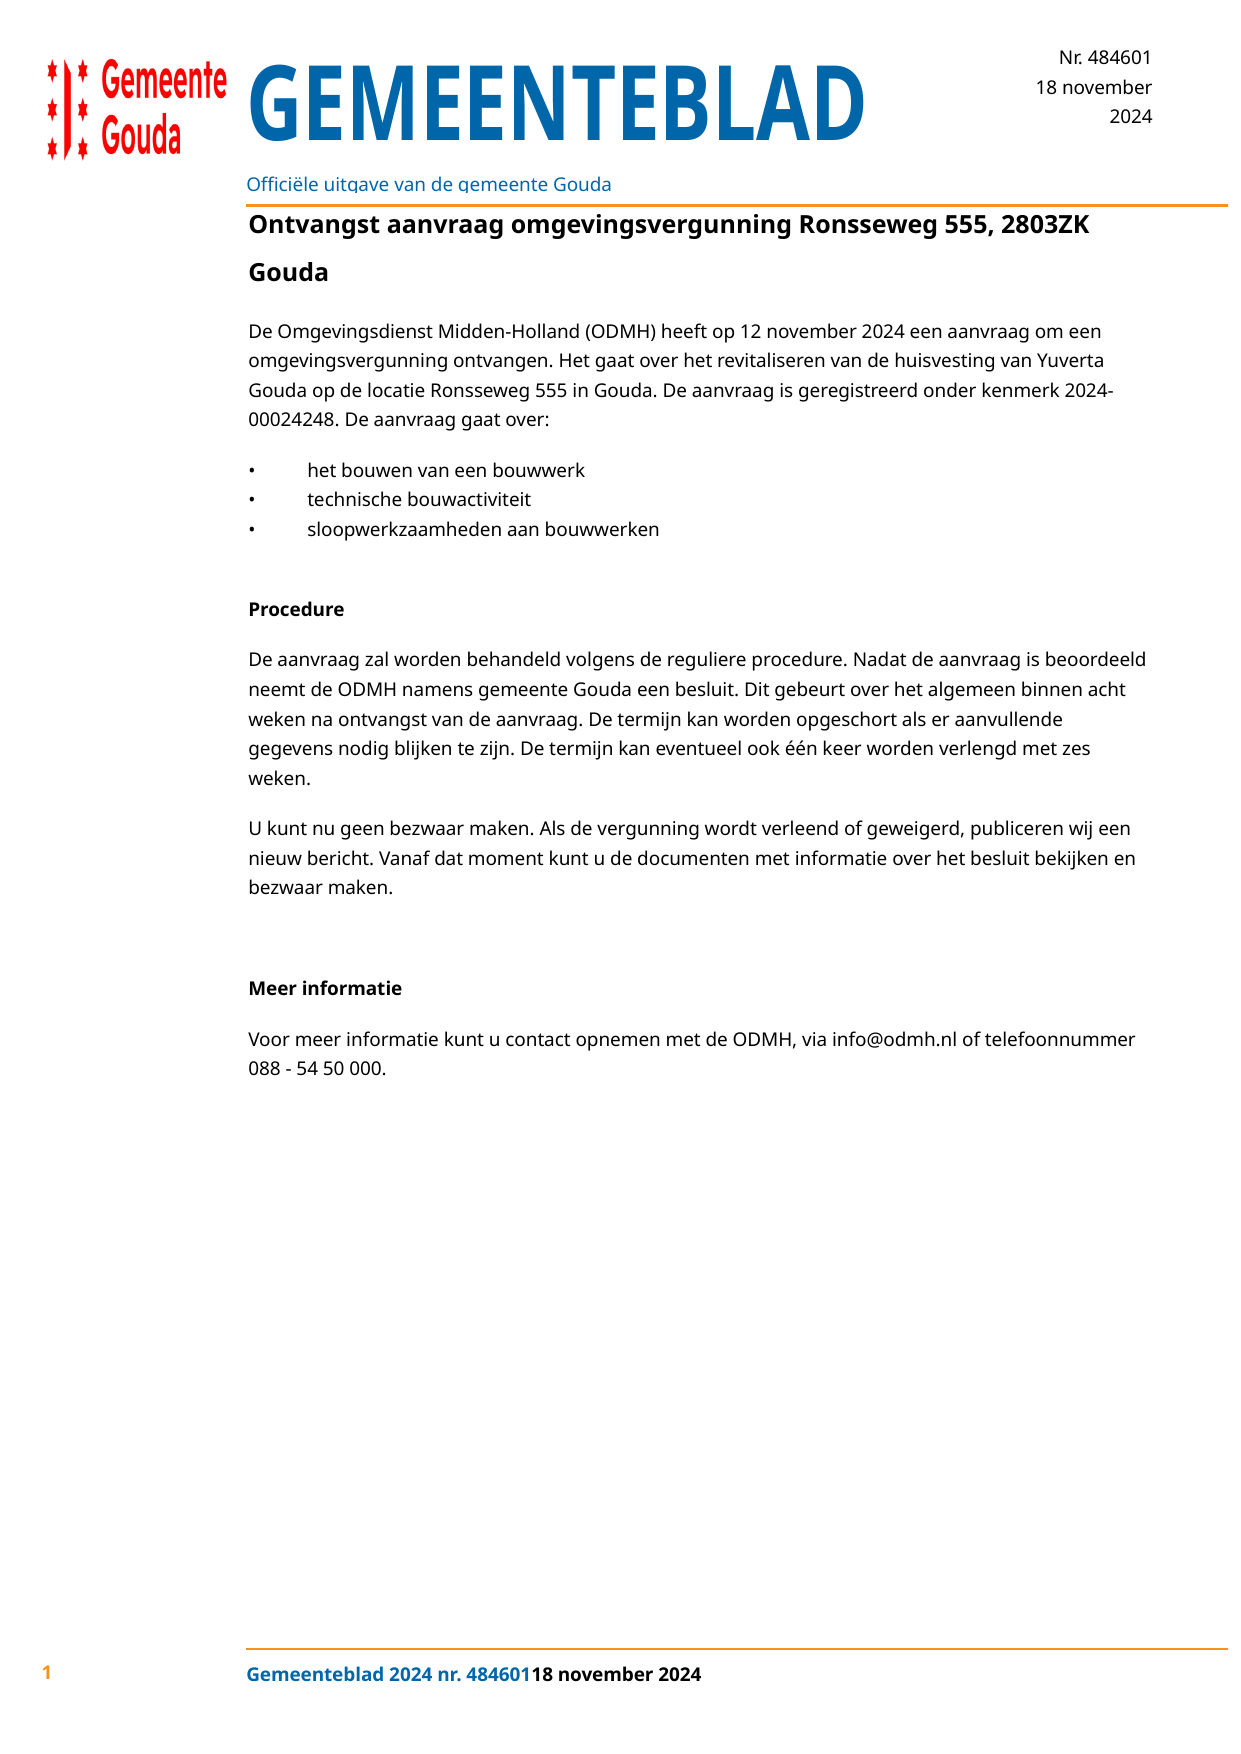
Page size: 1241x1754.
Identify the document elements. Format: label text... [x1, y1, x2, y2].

text De aanvraag zal worden behandeld volgens de reguliere procedure. Nadat de aanvraag is beoordeeld neemt de ODMH namens gemeente Gouda een besluit. Dit gebeurt over het algemeen binnen acht weken na ontvangst van de aanvraag. De termijn kan worden opgeschort als er aanvullende gegevens nodig blijken te zijn. De termijn kan eventueel ook één keer worden verlengd met zes weken. [248, 647, 1152, 791]
list het bouwen van een bouwwerk [248, 457, 1152, 483]
list technische bouwactiviteit [248, 487, 1152, 512]
list sloopwerkzaamheden aan bouwwerken [248, 516, 1152, 542]
text U kunt nu geen bezwaar maken. Als de vergunning wordt verleend of geweigerd, publiceren wij een nieuw bericht. Vanaf dat moment kunt u de documenten met informatie over het besluit bekijken en bezwaar maken. [248, 815, 1152, 900]
text Ontvangst aanvraag omgevingsvergunning Ronsseweg 555, 2803ZK Gouda [248, 207, 1152, 288]
picture [41, 47, 231, 172]
text Procedure [248, 596, 1152, 622]
text De Omgevingsdienst Midden-Holland (ODMH) heeft op 12 november 2024 een aanvraag om een omgevingsvergunning ontvangen. Het gaat over het revitaliseren van de huisvesting van Yuverta Gouda op de locatie Ronsseweg 555 in Gouda. De aanvraag is geregistreerd onder kenmerk 2024-00024248. De aanvraag gaat over: [248, 318, 1152, 432]
text Meer informatie [248, 975, 1152, 1001]
text Voor meer informatie kunt u contact opnemen met de ODMH, via info@odmh.nl of telefoonnummer 088 - 54 50 000. [248, 1026, 1152, 1081]
